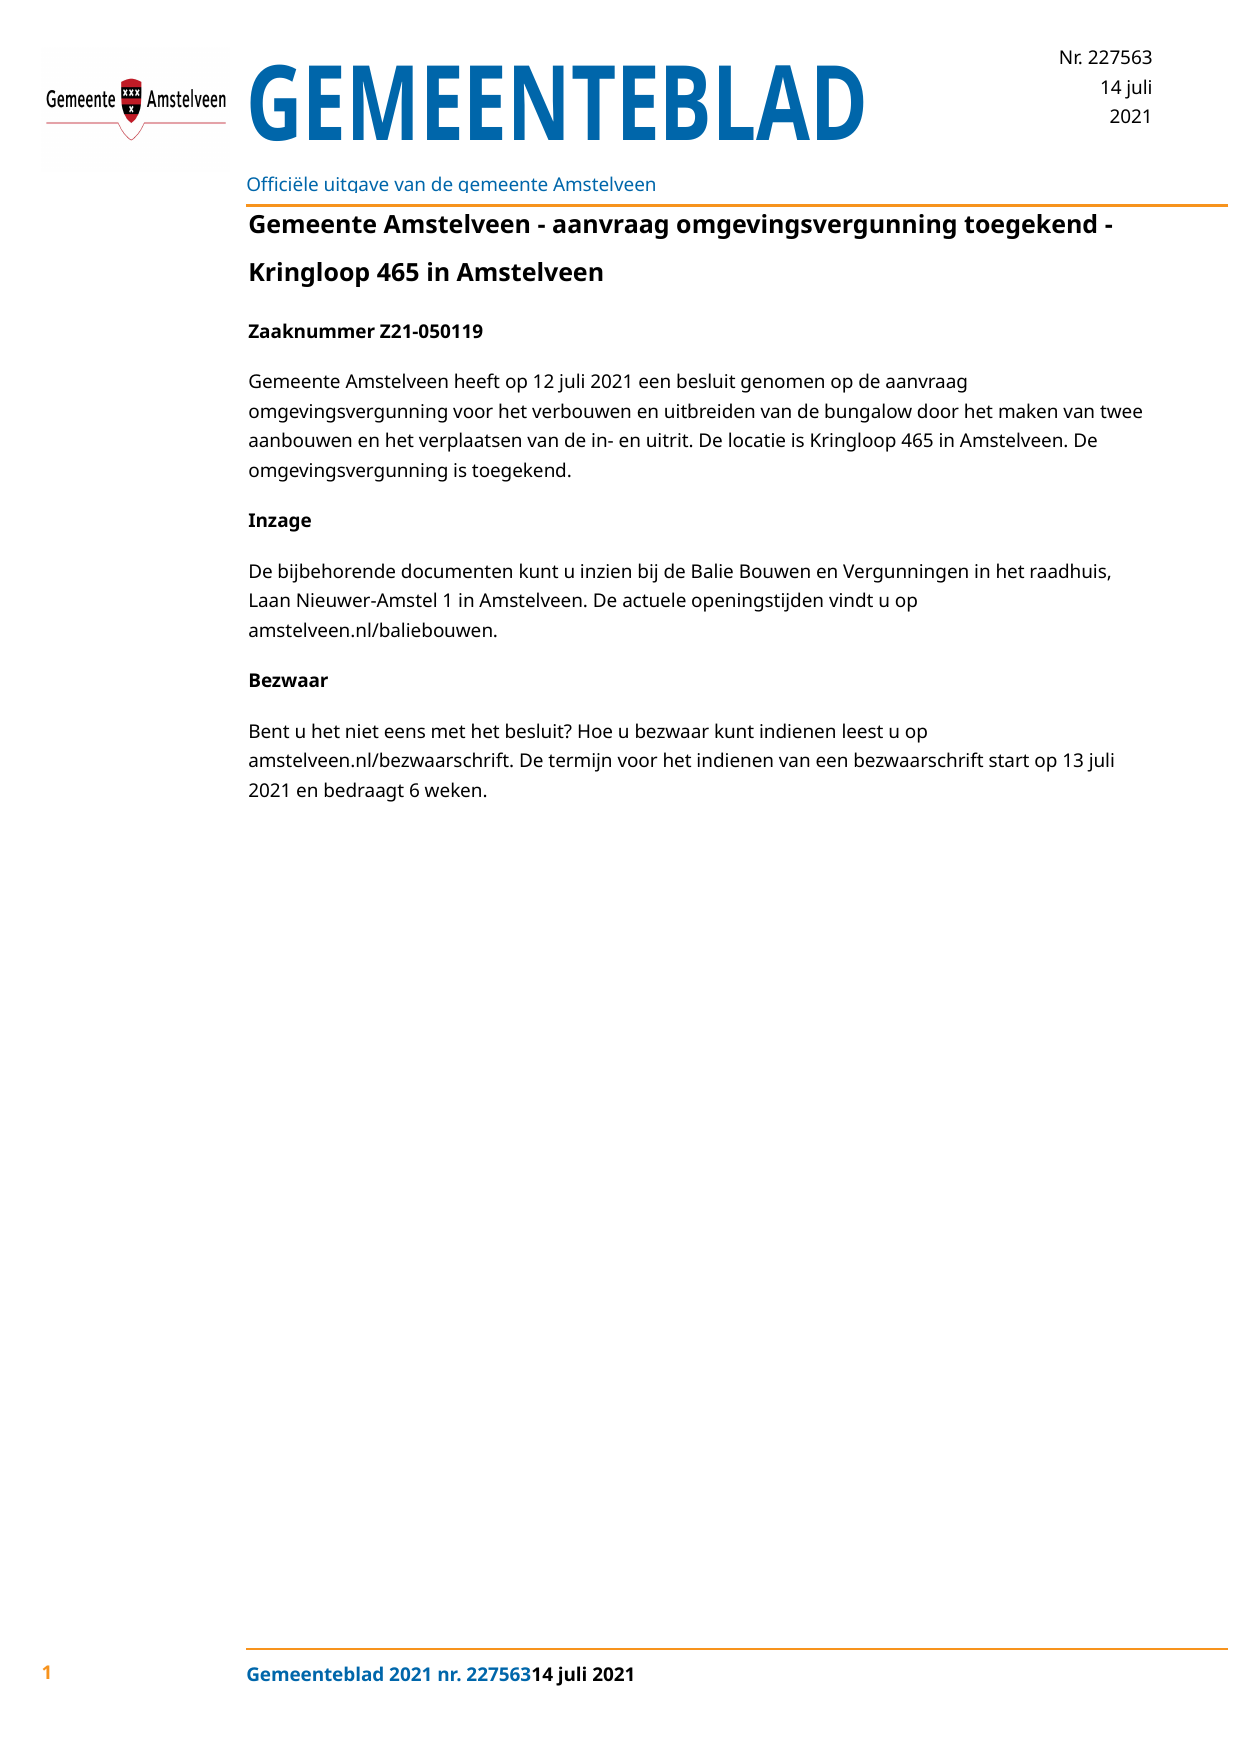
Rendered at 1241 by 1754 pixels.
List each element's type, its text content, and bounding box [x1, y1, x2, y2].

picture [41, 47, 231, 172]
text Bent u het niet eens met het besluit? Hoe u bezwaar kunt indienen leest u op amstelveen.nl/bezwaarschrift. De termijn voor het indienen van een bezwaarschrift start op 13 juli 2021 en bedraagt 6 weken. [248, 718, 1152, 803]
text Gemeente Amstelveen - aanvraag omgevingsvergunning toegekend - Kringloop 465 in Amstelveen [248, 207, 1152, 288]
text Gemeente Amstelveen heeft op 12 juli 2021 een besluit genomen op de aanvraag omgevingsvergunning voor het verbouwen en uitbreiden van de bungalow door het maken van twee aanbouwen en het verplaatsen van de in- en uitrit. De locatie is Kringloop 465 in Amstelveen. De omgevingsvergunning is toegekend. [248, 368, 1152, 483]
text Zaaknummer Z21-050119 [248, 318, 1152, 344]
text Bezwaar [248, 667, 1152, 693]
text Inzage [248, 507, 1152, 533]
text De bijbehorende documenten kunt u inzien bij de Balie Bouwen en Vergunningen in het raadhuis, Laan Nieuwer-Amstel 1 in Amstelveen. De actuele openingstijden vindt u op amstelveen.nl/baliebouwen. [248, 558, 1152, 643]
